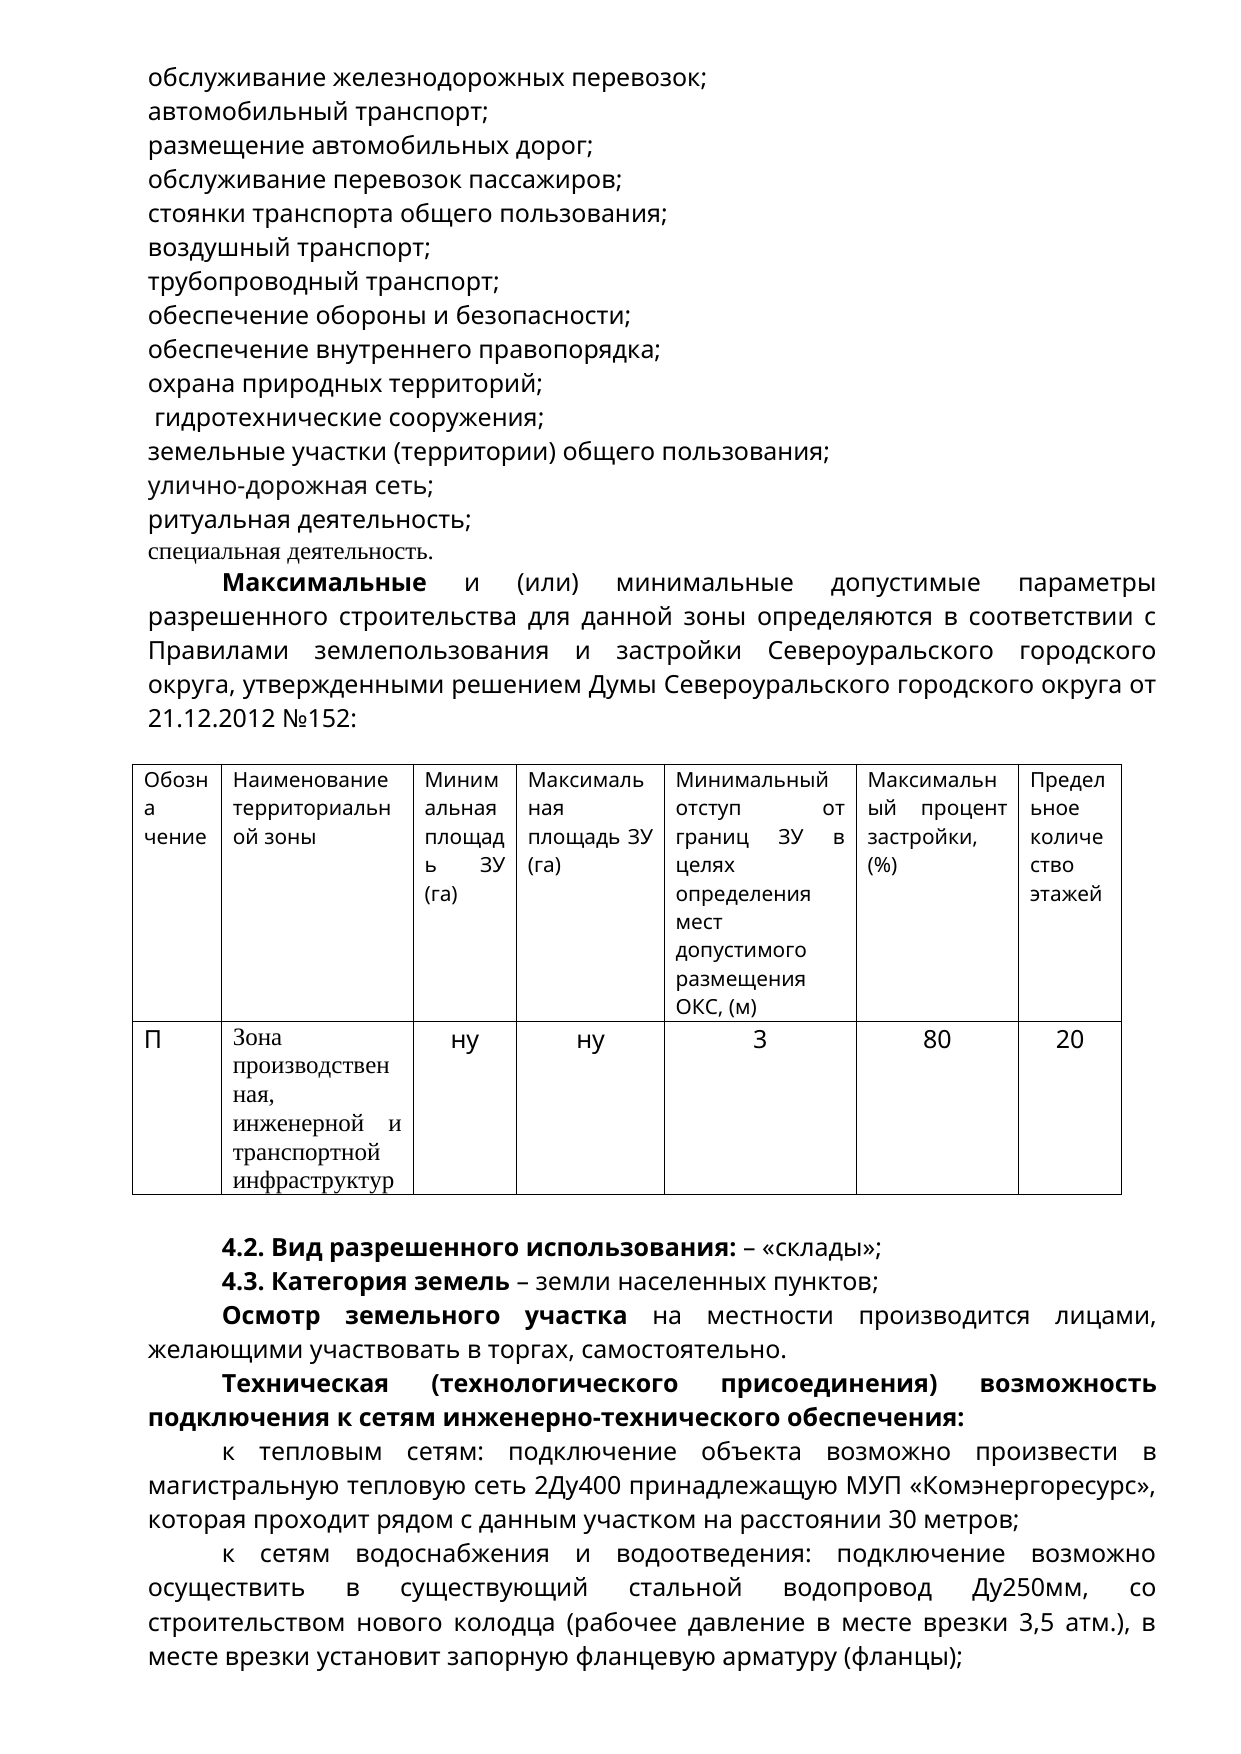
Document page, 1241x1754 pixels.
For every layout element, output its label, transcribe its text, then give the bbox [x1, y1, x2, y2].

table_cell Зона производственная, инженерной и транспортной инфраструктур [222, 1022, 413, 1194]
text автомобильный транспорт; [148, 93, 1157, 127]
text к тепловым сетям: подключение объекта возможно произвести в магистральную тепловую сеть 2Ду400 принадлежащую МУП «Комэнергоресурс», которая проходит рядом с данным участком на расстоянии 30 метров; [148, 1434, 1157, 1536]
table_cell ну [414, 1022, 516, 1194]
table_cell 80 [857, 1022, 1018, 1194]
text Максимальные и (или) минимальные допустимые параметры разрешенного строительства для данной зоны определяются в соответствии с Правилами землепользования и застройки Североуральского городского округа, утвержденными решением Думы Североуральского городского округа от 21.12.2012 №152: [148, 565, 1157, 735]
table_cell П [133, 1022, 221, 1194]
table_header Максимальный процент застройки, (%) [857, 765, 1018, 1021]
text улично-дорожная сеть; [148, 468, 1157, 502]
text к сетям водоснабжения и водоотведения: подключение возможно осуществить в существующий стальной водопровод Ду250мм, со строительством нового колодца (рабочее давление в месте врезки 3,5 атм.), в месте врезки установит запорную фланцевую арматуру (фланцы); [148, 1536, 1157, 1672]
text размещение автомобильных дорог; [148, 127, 1157, 161]
text обслуживание перевозок пассажиров; [148, 161, 1157, 195]
text обеспечение внутреннего правопорядка; [148, 332, 1157, 366]
table_header Обозна чение [133, 765, 221, 1021]
table_header Максимальная площадь ЗУ (га) [517, 765, 664, 1021]
text специальная деятельность. [148, 536, 1157, 565]
text земельные участки (территории) общего пользования; [148, 434, 1157, 468]
table_cell ну [517, 1022, 664, 1194]
text Техническая (технологического присоединения) возможность подключения к сетям инженерно-технического обеспечения: [148, 1366, 1157, 1434]
text обслуживание железнодорожных перевозок; [148, 59, 1157, 93]
table_header Наименование территориальной зоны [222, 765, 413, 1021]
text Осмотр земельного участка на местности производится лицами, желающими участвовать в торгах, самостоятельно. [148, 1298, 1157, 1366]
text стоянки транспорта общего пользования; [148, 195, 1157, 229]
table_header Минимальный отступ от границ ЗУ в целях определения мест допустимого размещения ОКС, (м) [665, 765, 856, 1021]
text охрана природных территорий; [148, 366, 1157, 400]
text трубопроводный транспорт; [148, 263, 1157, 298]
table_header Минимальная площадь ЗУ (га) [414, 765, 516, 1021]
table_cell 20 [1019, 1022, 1121, 1194]
text ритуальная деятельность; [148, 502, 1157, 536]
table_header Предельное количество этажей [1019, 765, 1121, 1021]
text воздушный транспорт; [148, 229, 1157, 263]
text гидротехнические сооружения; [148, 400, 1157, 434]
text 4.2. Вид разрешенного использования: – «склады»; [148, 1229, 1157, 1263]
table_cell 3 [665, 1022, 856, 1194]
text обеспечение обороны и безопасности; [148, 298, 1157, 332]
text 4.3. Категория земель – земли населенных пунктов; [148, 1263, 1157, 1298]
